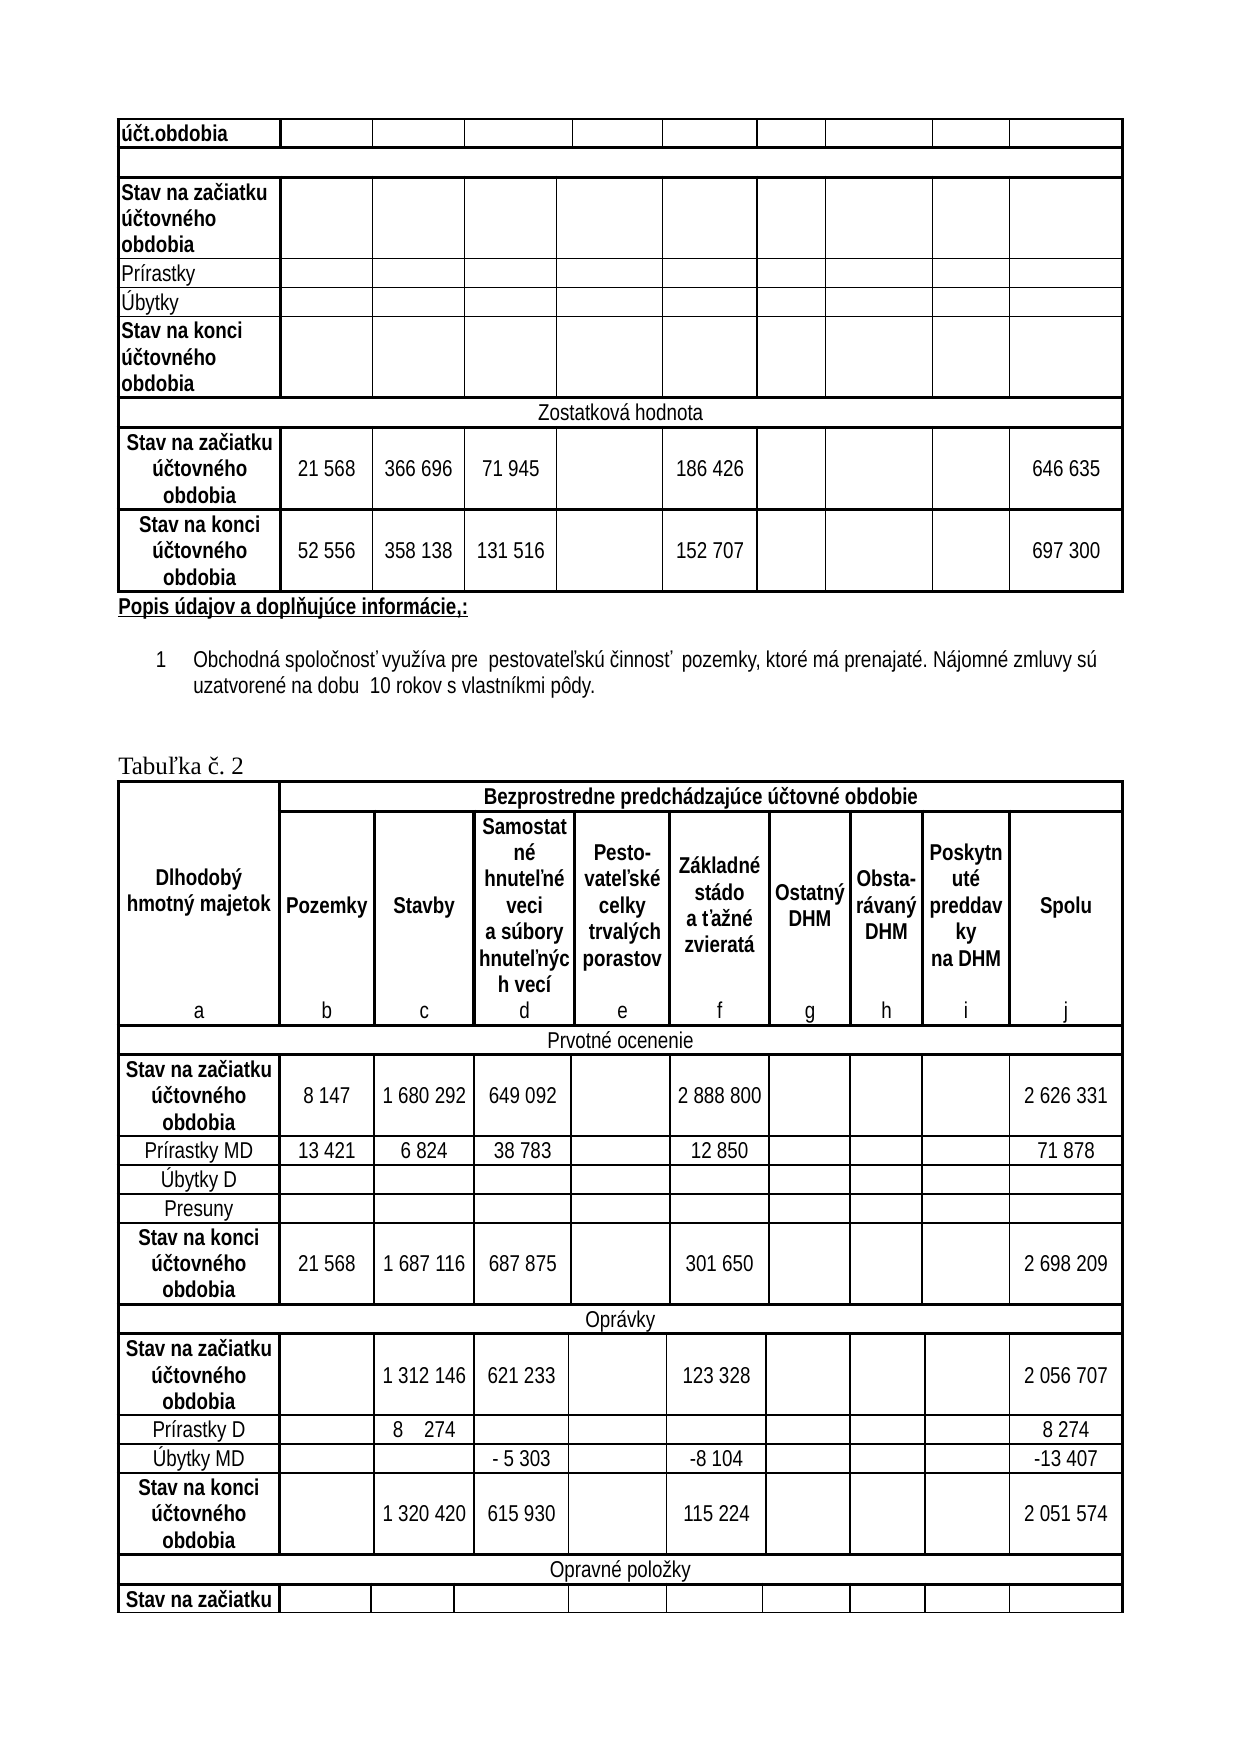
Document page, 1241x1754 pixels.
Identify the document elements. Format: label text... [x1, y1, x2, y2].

table_cell [826, 429, 932, 508]
table_cell 13 421 [281, 1137, 373, 1164]
table_cell [758, 288, 825, 316]
table_cell Úbytky [120, 288, 279, 316]
table_cell [557, 429, 662, 508]
table_cell [375, 1166, 473, 1193]
table_cell 115 224 [667, 1474, 765, 1553]
table_cell [282, 259, 372, 287]
table_cell [475, 1195, 570, 1222]
table_cell [826, 120, 932, 146]
table_cell 2 056 707 [1010, 1335, 1121, 1414]
table_cell [1010, 1195, 1121, 1222]
table_cell [557, 259, 662, 287]
table_cell [1010, 288, 1121, 316]
table_cell Stav na začiatku účtovného obdobia [120, 1056, 278, 1135]
table_cell [933, 288, 1009, 316]
table_cell j [1011, 997, 1121, 1023]
table_cell Pozemky [281, 813, 373, 997]
table_cell [767, 1474, 849, 1553]
table_cell [851, 1586, 924, 1612]
table_cell [923, 1056, 1009, 1135]
table_cell [851, 1137, 921, 1164]
table_cell b [281, 997, 373, 1023]
table_cell [373, 120, 464, 146]
table_cell Presuny [120, 1195, 278, 1222]
table_cell 621 233 [475, 1335, 568, 1414]
table_cell [572, 1166, 669, 1193]
text Popis údajov a doplňujúce informácie,: [118, 593, 1122, 619]
table_cell f [671, 997, 768, 1023]
table_cell [372, 1586, 453, 1612]
table_cell [281, 1166, 373, 1193]
table_cell [767, 1416, 849, 1443]
table_cell [569, 1335, 666, 1414]
table_cell [281, 1195, 373, 1222]
text Tabuľka č. 2 [118, 751, 1122, 780]
table_cell [663, 259, 756, 287]
table_cell Oprávky [120, 1306, 1121, 1332]
table_cell 8 274 [375, 1416, 473, 1443]
table_cell [933, 429, 1009, 508]
table_cell 366 696 [373, 429, 464, 508]
table_cell 21 568 [282, 429, 372, 508]
table_cell [557, 317, 662, 396]
table_cell -8 104 [667, 1445, 765, 1472]
table_cell 2 626 331 [1010, 1056, 1121, 1135]
table_cell e [576, 997, 668, 1023]
table_cell [926, 1586, 1009, 1612]
table_cell [663, 120, 756, 146]
table_cell [933, 317, 1009, 396]
table_cell [475, 1166, 570, 1193]
table_cell [373, 288, 464, 316]
table_cell [663, 288, 756, 316]
table_cell Ostatný DHM [771, 813, 849, 997]
table_cell [770, 1166, 849, 1193]
table_cell [826, 288, 932, 316]
table_cell [758, 120, 825, 146]
table_cell c [376, 997, 472, 1023]
table_cell Prírastky D [120, 1416, 278, 1443]
table_cell [572, 1224, 669, 1303]
table_header Bezprostredne predchádzajúce účtovné obdobie [281, 783, 1121, 809]
table_cell [826, 179, 932, 258]
table_cell 2 888 800 [671, 1056, 768, 1135]
table_cell Prírastky MD [120, 1137, 278, 1164]
table_cell [373, 317, 464, 396]
table_cell [767, 1335, 849, 1414]
table_cell 21 568 [281, 1224, 373, 1303]
table_cell [826, 511, 932, 590]
table_cell Stavby [376, 813, 472, 997]
table_cell [1010, 179, 1121, 258]
table_cell [120, 149, 1121, 176]
table_cell [1010, 120, 1121, 146]
table_cell [375, 1195, 473, 1222]
table_cell 12 850 [671, 1137, 768, 1164]
table_cell 697 300 [1010, 511, 1121, 590]
table_cell 1 680 292 [375, 1056, 473, 1135]
table_cell [282, 288, 372, 316]
table_cell [671, 1195, 768, 1222]
table_cell Úbytky D [120, 1166, 278, 1193]
table_cell 615 930 [475, 1474, 568, 1553]
table_cell Úbytky MD [120, 1445, 278, 1472]
table_cell 1 312 146 [375, 1335, 473, 1414]
table_cell [758, 317, 825, 396]
table_cell 131 516 [465, 511, 556, 590]
table_cell účt.obdobia [120, 120, 279, 146]
table_cell [758, 511, 825, 590]
table_cell [557, 511, 662, 590]
table_cell h [852, 997, 921, 1023]
table_cell [281, 1335, 373, 1414]
table_cell 71 878 [1010, 1137, 1121, 1164]
table_cell Prírastky [120, 259, 279, 287]
table_cell [667, 1586, 762, 1612]
table_cell [375, 1445, 473, 1472]
table_cell [282, 179, 372, 258]
table_cell 6 824 [375, 1137, 473, 1164]
table_cell [851, 1224, 921, 1303]
table_cell 8 274 [1010, 1416, 1121, 1443]
table_cell [767, 1445, 849, 1472]
table_cell [851, 1056, 921, 1135]
table_cell [926, 1445, 1009, 1472]
table_cell [763, 1586, 849, 1612]
table_cell [475, 1416, 568, 1443]
table_cell [465, 317, 556, 396]
table_cell Obsta-rávaný DHM [852, 813, 921, 997]
table_cell [851, 1416, 924, 1443]
table_cell Opravné položky [120, 1556, 1121, 1582]
table_cell 152 707 [663, 511, 756, 590]
table_cell Stav na začiatku účtovného obdobia [120, 1335, 278, 1414]
table_cell [569, 1416, 666, 1443]
table_cell Poskytnuté preddavky na DHM [924, 813, 1008, 997]
table_cell [933, 120, 1009, 146]
table_cell [572, 1056, 669, 1135]
table_cell [281, 1586, 370, 1612]
table_cell [572, 1137, 669, 1164]
table_cell [667, 1416, 765, 1443]
table_cell 2 051 574 [1010, 1474, 1121, 1553]
table_cell 1 687 116 [375, 1224, 473, 1303]
table_cell [1010, 317, 1121, 396]
table_cell [1010, 259, 1121, 287]
table_cell 8 147 [281, 1056, 373, 1135]
table_cell Stav na konci účtovného obdobia [120, 317, 279, 396]
table_cell -13 407 [1010, 1445, 1121, 1472]
table_cell [465, 179, 556, 258]
table_cell 71 945 [465, 429, 556, 508]
table_cell 687 875 [475, 1224, 570, 1303]
table_cell [282, 317, 372, 396]
table_cell 38 783 [475, 1137, 570, 1164]
table_cell [933, 259, 1009, 287]
table_cell Základné stádo a ťažné zvieratá [671, 813, 768, 997]
table_cell 123 328 [667, 1335, 765, 1414]
table_cell Stav na začiatku účtovného obdobia [120, 179, 279, 258]
table_cell [926, 1335, 1009, 1414]
table_cell Stav na začiatku [120, 1586, 278, 1612]
table_cell Prvotné ocenenie [120, 1027, 1121, 1053]
table_cell [851, 1474, 924, 1553]
table_cell i [924, 997, 1008, 1023]
table_cell Spolu [1011, 813, 1121, 997]
table_cell [663, 317, 756, 396]
table_cell [851, 1195, 921, 1222]
table_cell [923, 1166, 1009, 1193]
table_cell [770, 1224, 849, 1303]
table_cell [557, 179, 662, 258]
table_cell [569, 1445, 666, 1472]
table_cell [933, 511, 1009, 590]
table_cell [826, 259, 932, 287]
table_cell [758, 259, 825, 287]
table_cell [573, 120, 662, 146]
table_cell [923, 1137, 1009, 1164]
table_cell Zostatková hodnota [120, 399, 1121, 426]
table_cell 301 650 [671, 1224, 768, 1303]
table_cell Stav na konci účtovného obdobia [120, 511, 279, 590]
table_cell [465, 288, 556, 316]
table_cell [282, 120, 372, 146]
table_cell [826, 317, 932, 396]
table_cell [281, 1416, 373, 1443]
table_cell [851, 1445, 924, 1472]
table_cell [663, 179, 756, 258]
table_cell 52 556 [282, 511, 372, 590]
table_cell Stav na začiatku účtovného obdobia [120, 429, 279, 508]
table_cell Stav na konci účtovného obdobia [120, 1224, 278, 1303]
table_cell [851, 1335, 924, 1414]
table_cell - 5 303 [475, 1445, 568, 1472]
table_cell Samostatné hnuteľné veci a súbory hnuteľných vecí [476, 813, 573, 997]
table_cell [851, 1166, 921, 1193]
table_cell [758, 429, 825, 508]
list Obchodná spoločnosť využíva pre pestovateľskú činnosť pozemky, ktoré má prenajaté. Nájomné zmluvy sú uzatvorené na dobu 10 rokov s vlastníkmi pôdy. [156, 646, 1122, 699]
table_cell Pesto-vateľské celky trvalých porastov [576, 813, 668, 997]
table_cell [770, 1195, 849, 1222]
table_cell 649 092 [475, 1056, 570, 1135]
table_cell 2 698 209 [1010, 1224, 1121, 1303]
table_cell d [476, 997, 573, 1023]
table_cell g [771, 997, 849, 1023]
table_cell 1 320 420 [375, 1474, 473, 1553]
table_cell [770, 1056, 849, 1135]
table_cell [455, 1586, 568, 1612]
table_cell Stav na konci účtovného obdobia [120, 1474, 278, 1553]
table_cell [770, 1137, 849, 1164]
table_cell [758, 179, 825, 258]
table_cell [465, 120, 572, 146]
table_cell [569, 1474, 666, 1553]
table_cell [923, 1224, 1009, 1303]
table_cell [926, 1474, 1009, 1553]
table_header Dlhodobý hmotný majetok [120, 783, 278, 997]
table_cell [1010, 1586, 1121, 1612]
table_cell [1010, 1166, 1121, 1193]
table_cell [281, 1445, 373, 1472]
table_cell [557, 288, 662, 316]
table_cell [373, 179, 464, 258]
table_cell 186 426 [663, 429, 756, 508]
table_cell [926, 1416, 1009, 1443]
table_cell [572, 1195, 669, 1222]
table_cell [933, 179, 1009, 258]
table_cell [569, 1586, 666, 1612]
table_cell a [120, 997, 278, 1023]
table_cell [671, 1166, 768, 1193]
table_cell 358 138 [373, 511, 464, 590]
table_cell 646 635 [1010, 429, 1121, 508]
table_cell [923, 1195, 1009, 1222]
table_cell [373, 259, 464, 287]
table_cell [465, 259, 556, 287]
table_cell [281, 1474, 373, 1553]
